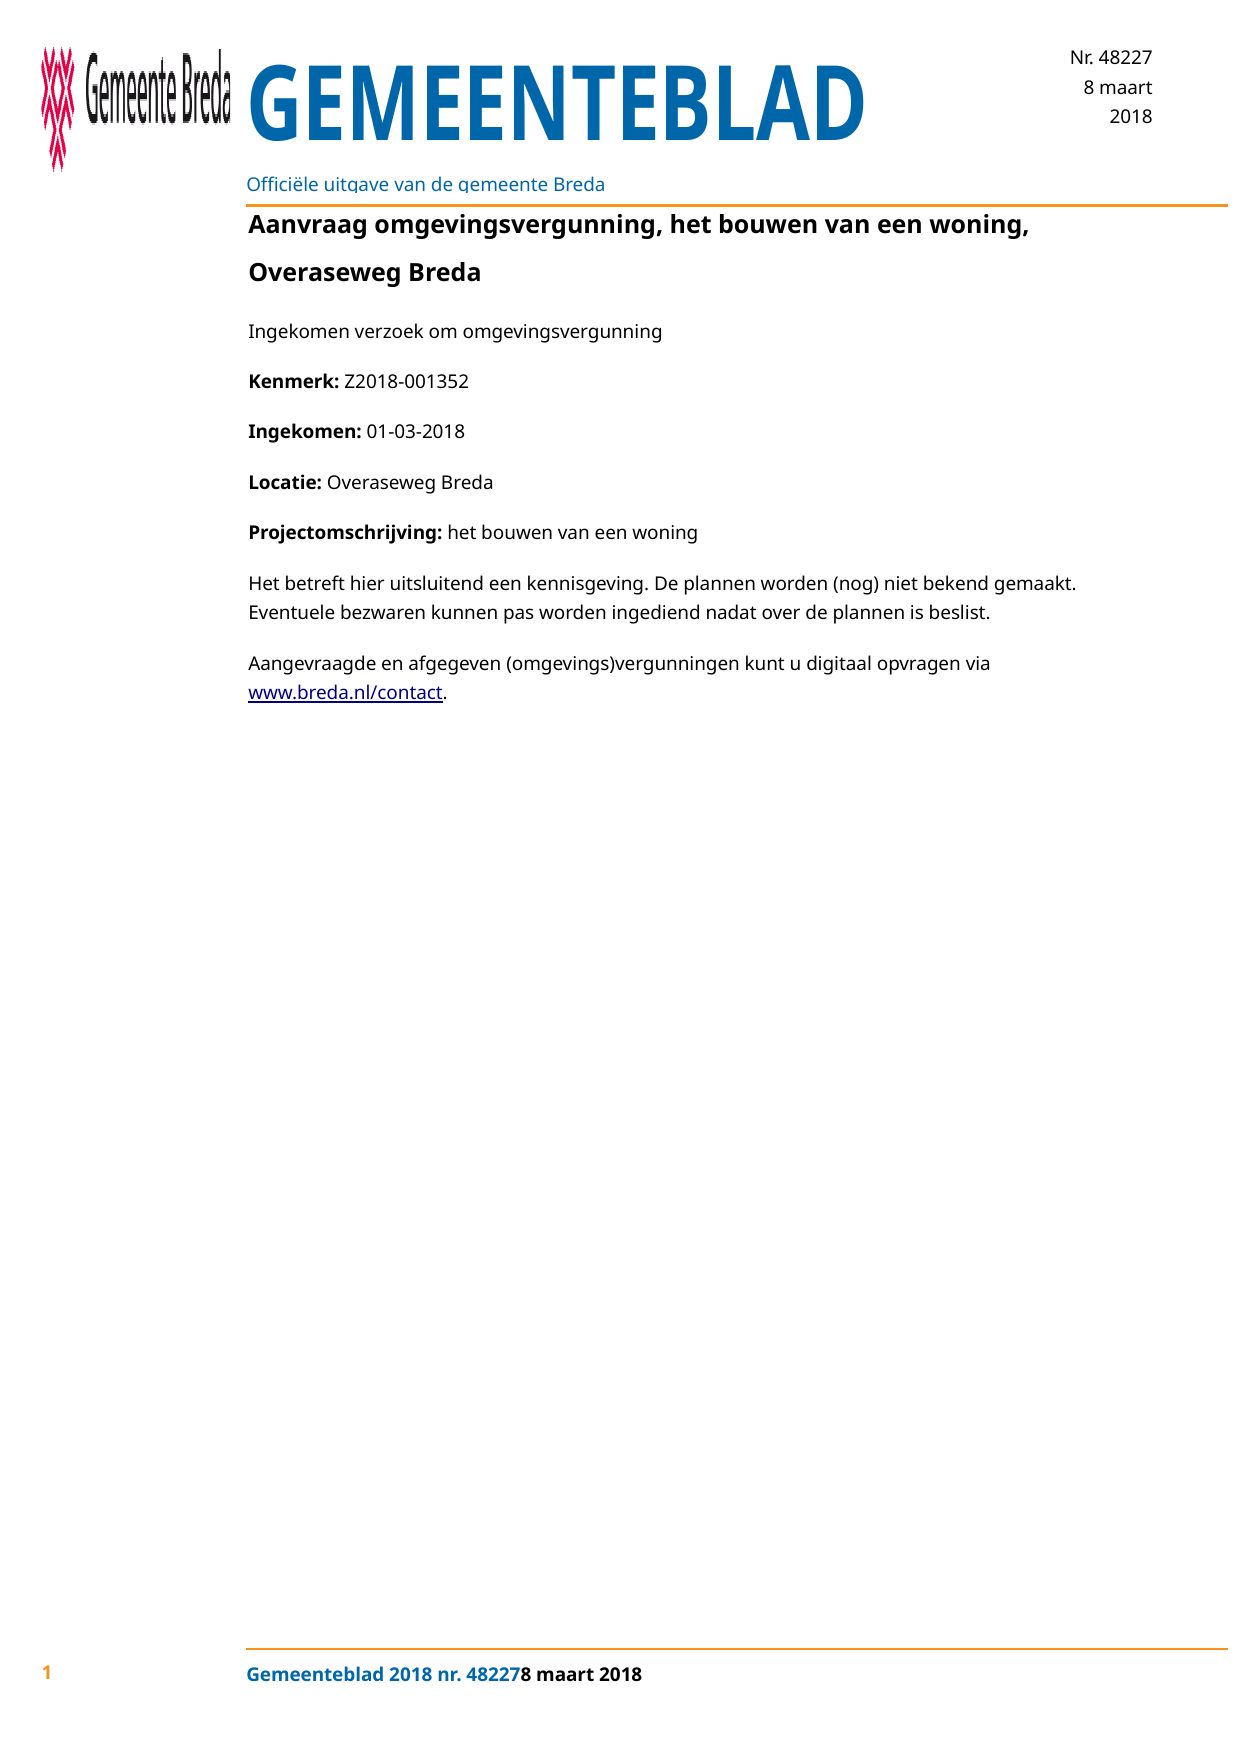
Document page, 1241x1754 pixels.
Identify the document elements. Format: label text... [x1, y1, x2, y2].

text Aangevraagde en afgegeven (omgevings)vergunningen kunt u digitaal opvragen via www.breda.nl/contact. [248, 650, 1152, 705]
text Ingekomen: 01-03-2018 [248, 419, 1152, 444]
text Het betreft hier uitsluitend een kennisgeving. De plannen worden (nog) niet bekend gemaakt. Eventuele bezwaren kunnen pas worden ingediend nadat over de plannen is beslist. [248, 570, 1152, 625]
text Ingekomen verzoek om omgevingsvergunning [248, 318, 1152, 344]
text Kenmerk: Z2018-001352 [248, 368, 1152, 394]
picture [41, 47, 231, 172]
text Aanvraag omgevingsvergunning, het bouwen van een woning, Overaseweg Breda [248, 207, 1152, 288]
text Projectomschrijving: het bouwen van een woning [248, 519, 1152, 545]
text Locatie: Overaseweg Breda [248, 469, 1152, 495]
